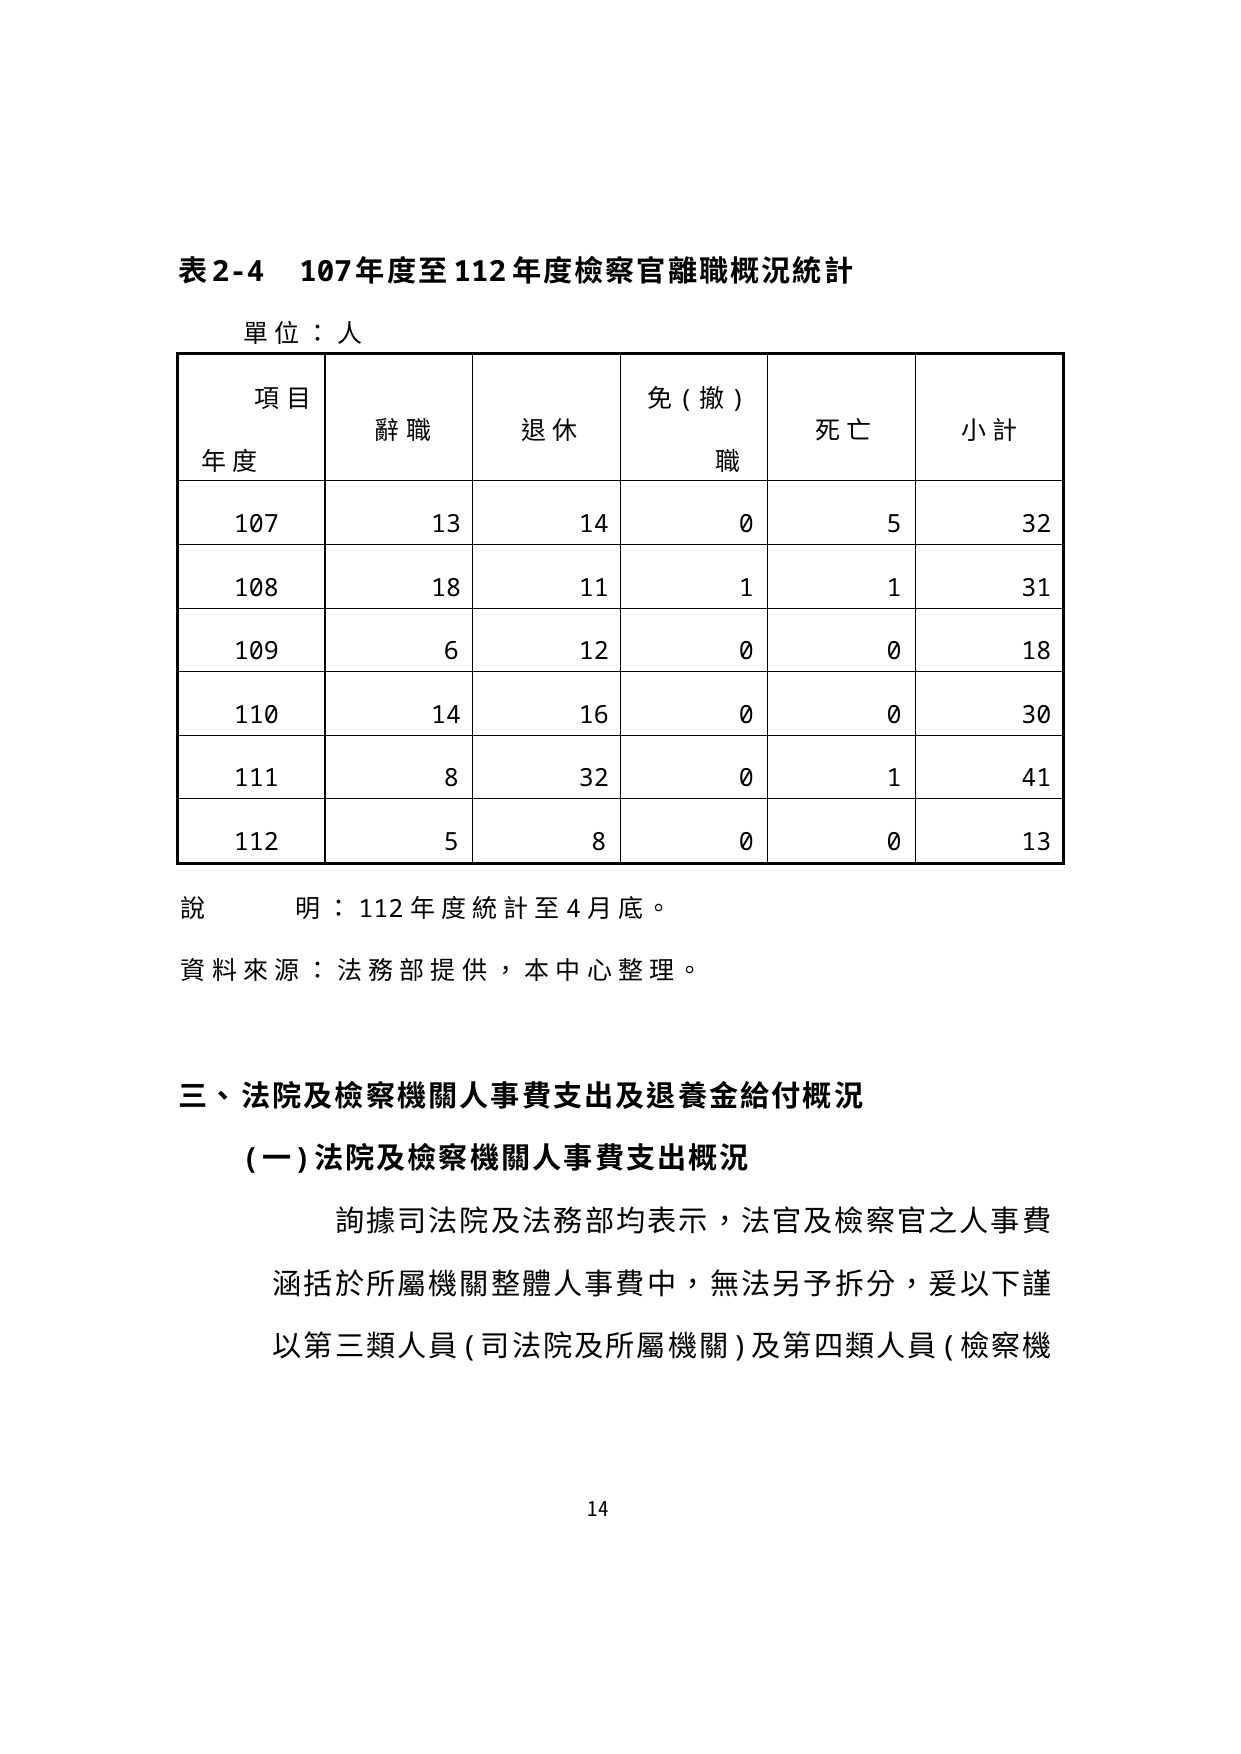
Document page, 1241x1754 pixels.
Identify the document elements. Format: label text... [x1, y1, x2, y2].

table_header 退休 [473, 355, 620, 480]
table_cell 11 [473, 545, 620, 607]
table_cell 0 [621, 609, 767, 671]
table_cell 5 [768, 481, 915, 544]
table_header 免(撤)職 [621, 355, 767, 480]
table_cell 111 [179, 736, 324, 798]
table_cell 109 [179, 609, 324, 671]
table_cell 31 [916, 545, 1062, 607]
table_cell 1 [768, 545, 915, 607]
table_cell 18 [916, 609, 1062, 671]
table_cell 12 [473, 609, 620, 671]
table_cell 18 [326, 545, 472, 607]
table_cell 13 [326, 481, 472, 544]
table_cell 13 [916, 799, 1062, 862]
table_cell 16 [473, 672, 620, 734]
table_cell 108 [179, 545, 324, 607]
table_cell 6 [326, 609, 472, 671]
table_cell 0 [768, 609, 915, 671]
table_cell 0 [768, 672, 915, 734]
table_cell 107 [179, 481, 324, 544]
table_cell 41 [916, 736, 1062, 798]
table_cell 5 [326, 799, 472, 862]
table_cell 32 [916, 481, 1062, 544]
table_cell 8 [326, 736, 472, 798]
table_cell 0 [621, 736, 767, 798]
text 資料來源：法務部提供，本中心整理。 [177, 927, 1063, 990]
table_cell 0 [621, 481, 767, 544]
table_cell 110 [179, 672, 324, 734]
text 詢據司法院及法務部均表示，法官及檢察官之人事費涵括於所屬機關整體人事費中，無法另予拆分，爰以下謹以第三類人員(司法院及所屬機關)及第四類人員(檢察機 [266, 1177, 1063, 1365]
table_header 辭職 [326, 355, 472, 480]
table_cell 14 [473, 481, 620, 544]
table_cell 0 [621, 799, 767, 862]
table_cell 0 [768, 799, 915, 862]
table_cell 32 [473, 736, 620, 798]
table_cell 1 [768, 736, 915, 798]
table_header 小計 [916, 355, 1062, 480]
table_cell 1 [621, 545, 767, 607]
table_cell 30 [916, 672, 1062, 734]
text 表2-4 107年度至112年度檢察官離職概況統計 單位：人 [177, 227, 1063, 352]
table_header 項目 年度 [179, 355, 324, 480]
table_cell 0 [621, 672, 767, 734]
subtitle 三、法院及檢察機關人事費支出及退養金給付概況 [177, 1052, 1063, 1115]
table_cell 112 [179, 799, 324, 862]
table_header 死亡 [768, 355, 915, 480]
text (一)法院及檢察機關人事費支出概況 [236, 1115, 1063, 1177]
table_cell 8 [473, 799, 620, 862]
text 說 明：112年度統計至4月底。 [177, 865, 1063, 927]
table_cell 14 [326, 672, 472, 734]
